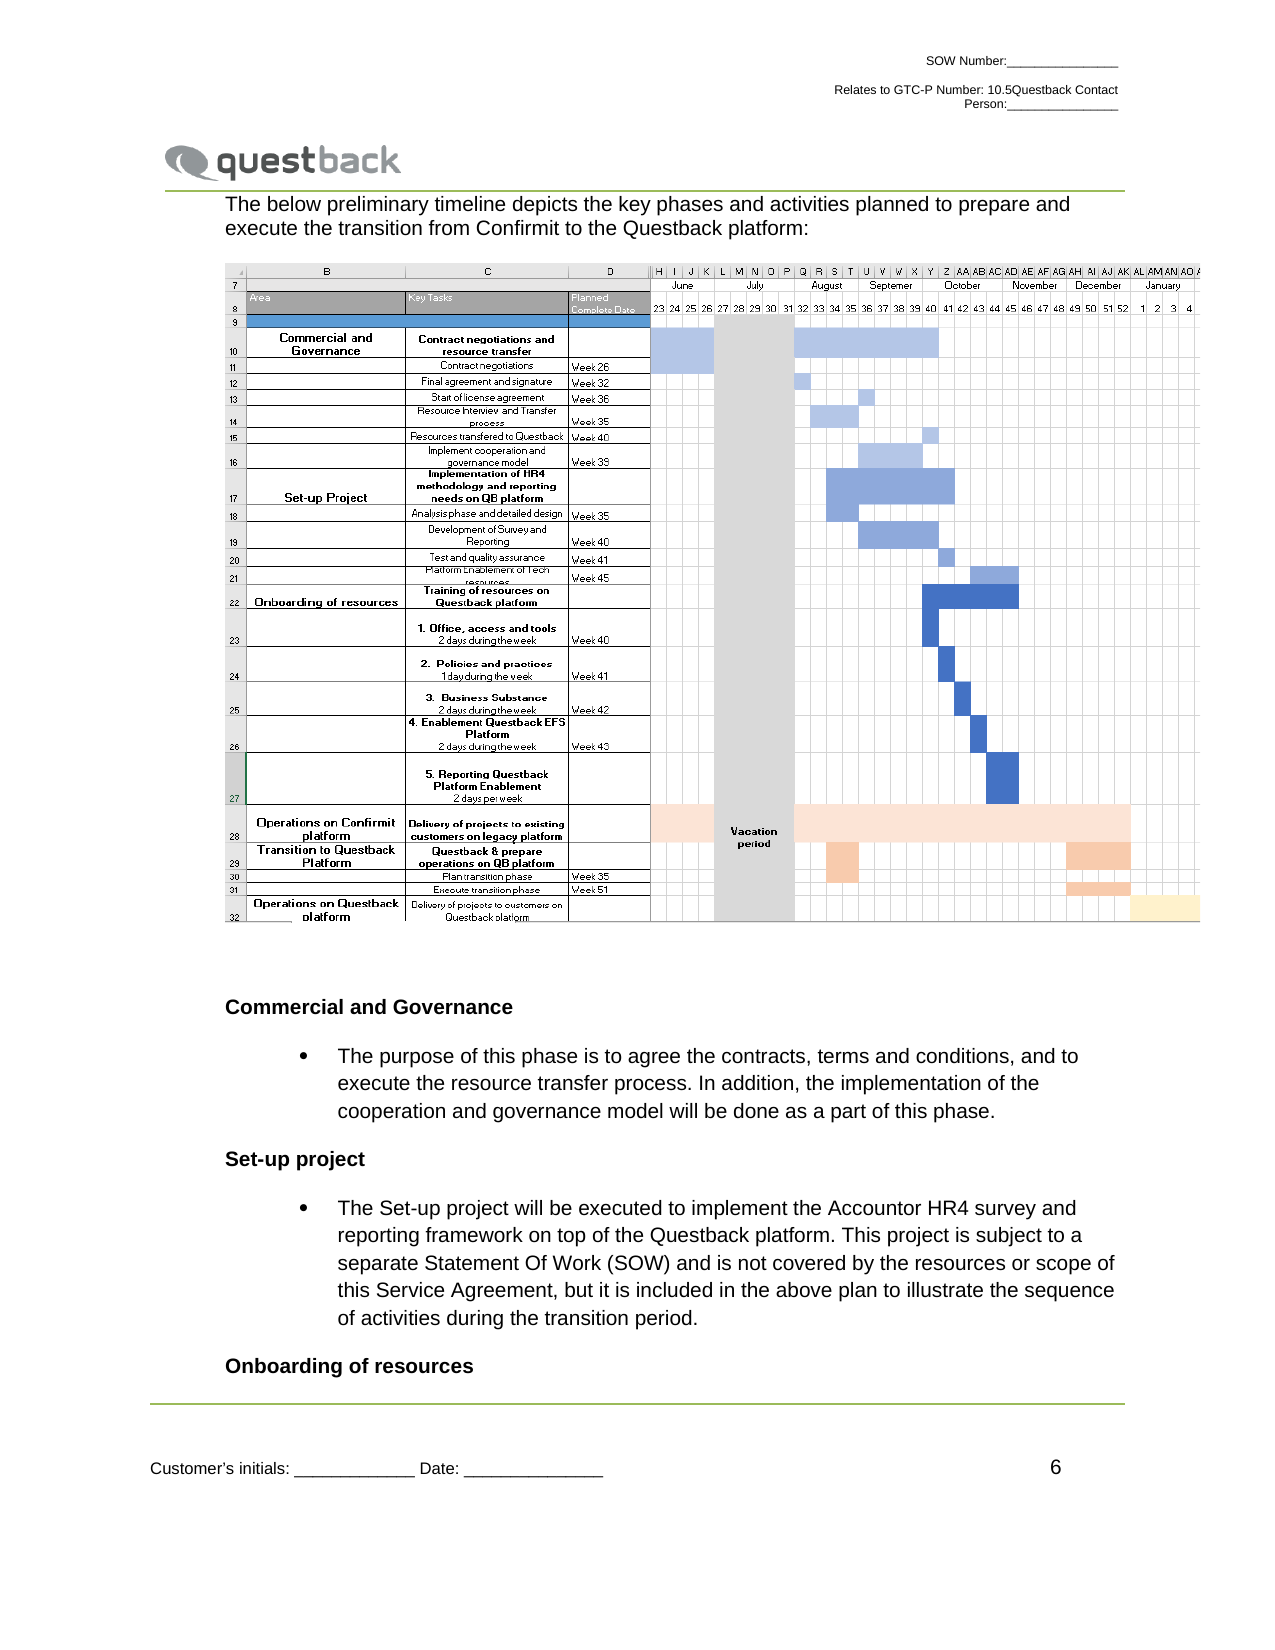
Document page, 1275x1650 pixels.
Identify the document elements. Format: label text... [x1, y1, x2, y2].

list The Set-up project will be executed to implement the Accountor HR4 survey and reporting framework on top of the Questback platform. This project is subject to a separate Statement Of Work (SOW) and is not covered by the resources or scope of this Service Agreement, but it is included in the above plan to illustrate the sequence of activities during the transition period. [300, 1195, 1125, 1329]
list The purpose of this phase is to agree the contracts, terms and conditions, and to execute the resource transfer process. In addition, the implementation of the cooperation and governance model will be done as a part of this phase. [300, 1043, 1125, 1123]
text Onboarding of resources [225, 1354, 1125, 1378]
text Set-up project [225, 1147, 1125, 1171]
text Commercial and Governance [225, 995, 1125, 1019]
text The below preliminary timeline depicts the key phases and activities planned to prepare and execute the transition from Confirmit to the Questback platform: [225, 192, 1125, 240]
